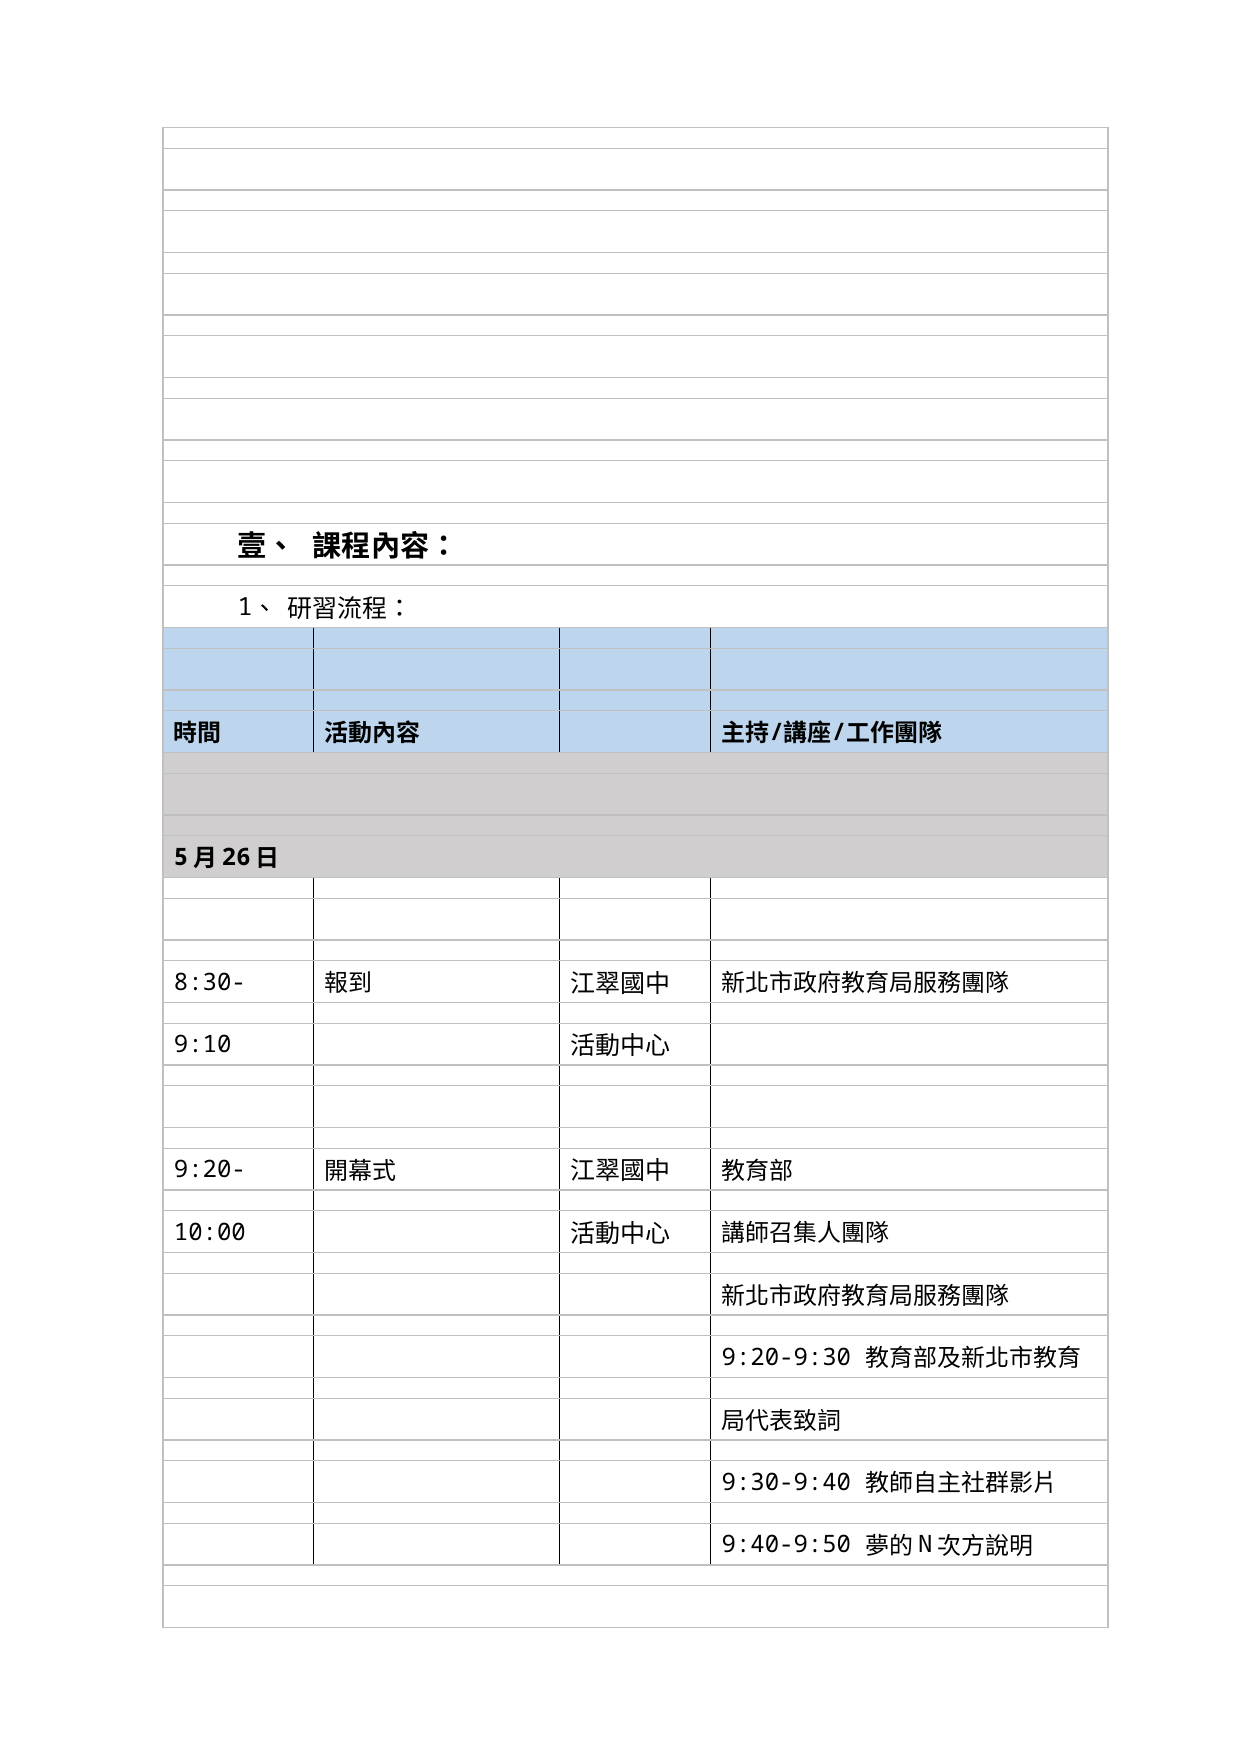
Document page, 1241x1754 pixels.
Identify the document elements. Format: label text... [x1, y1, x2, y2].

table_cell 9:20-9:30 教育部及新北市教育 [711, 1336, 1107, 1377]
table_cell [711, 1253, 1107, 1273]
table_cell [560, 1524, 710, 1564]
table_cell [164, 1003, 313, 1023]
table_cell 活動中心 [560, 1024, 710, 1064]
table_cell [711, 1378, 1107, 1398]
table_cell [314, 1066, 559, 1085]
table_cell [164, 1253, 313, 1273]
table_cell [560, 1128, 710, 1148]
table_header 活動內容 [314, 711, 559, 752]
table_cell [560, 1336, 710, 1377]
table_cell [164, 878, 313, 898]
table_cell [164, 1461, 313, 1502]
table_cell [164, 816, 1107, 835]
table_cell [711, 1316, 1107, 1335]
table_cell [314, 1378, 559, 1398]
table_cell [164, 899, 313, 939]
table_cell [164, 1524, 313, 1564]
table_header [711, 691, 1107, 710]
table_cell 開幕式 [314, 1149, 559, 1189]
table_cell 9:40-9:50 夢的N次方說明 [711, 1524, 1107, 1564]
table_cell 江翠國中 [560, 1149, 710, 1189]
table_header 時間 [164, 711, 313, 752]
table_header [560, 711, 710, 752]
table_cell [164, 1441, 313, 1460]
table_cell [164, 1336, 313, 1377]
table_cell [314, 1336, 559, 1377]
table_cell [314, 1211, 559, 1252]
table_cell 9:10 [164, 1024, 313, 1064]
table_cell [164, 1316, 313, 1335]
list 研習流程： [237, 586, 1107, 627]
table_cell 8:30- [164, 961, 313, 1002]
table_cell [560, 1066, 710, 1085]
table_header [560, 649, 710, 689]
table_cell [314, 899, 559, 939]
table_cell 5月26日 [164, 836, 1107, 877]
table_cell [314, 1086, 559, 1127]
table_header [711, 628, 1107, 648]
table_cell [314, 1274, 559, 1314]
table_cell [314, 1503, 559, 1523]
table_cell [560, 1378, 710, 1398]
table_cell [314, 1316, 559, 1335]
table_cell [164, 1503, 313, 1523]
table_cell [164, 1086, 313, 1127]
table_header 主持/講座/工作團隊 [711, 711, 1107, 752]
table_header [164, 649, 313, 689]
table_cell [560, 1441, 710, 1460]
table_cell [560, 1316, 710, 1335]
table_cell [314, 1399, 559, 1439]
table_cell [314, 1524, 559, 1564]
table_cell [314, 1191, 559, 1210]
table_cell [314, 1441, 559, 1460]
table_header [560, 691, 710, 710]
table_cell [314, 941, 559, 960]
table_cell [711, 1191, 1107, 1210]
table_cell 9:20- [164, 1149, 313, 1189]
table_cell [711, 941, 1107, 960]
table_cell [560, 1461, 710, 1502]
table_cell [560, 1003, 710, 1023]
table_header [560, 628, 710, 648]
table_cell [560, 1399, 710, 1439]
table_cell [164, 941, 313, 960]
table_cell [560, 1191, 710, 1210]
table_cell [314, 1003, 559, 1023]
table_cell [711, 1128, 1107, 1148]
table_cell [164, 1378, 313, 1398]
table_header [314, 691, 559, 710]
table_cell [711, 1024, 1107, 1064]
table_cell [560, 1274, 710, 1314]
table_header [314, 628, 559, 648]
table_cell [560, 941, 710, 960]
table_cell 局代表致詞 [711, 1399, 1107, 1439]
table_cell [314, 1128, 559, 1148]
table_cell [711, 1003, 1107, 1023]
table_cell [164, 1274, 313, 1314]
table_header [314, 649, 559, 689]
table_cell [560, 878, 710, 898]
table_cell [314, 878, 559, 898]
table_header [711, 649, 1107, 689]
table_cell [164, 1399, 313, 1439]
table_cell 新北市政府教育局服務團隊 [711, 961, 1107, 1002]
list [237, 566, 1107, 585]
table_cell [711, 1441, 1107, 1460]
table_cell 講師召集人團隊 [711, 1211, 1107, 1252]
table_cell [314, 1253, 559, 1273]
table_cell [711, 878, 1107, 898]
table_cell 10:00 [164, 1211, 313, 1252]
table_cell 活動中心 [560, 1211, 710, 1252]
table_cell [560, 899, 710, 939]
list 課程內容： [237, 524, 1107, 564]
table_cell [711, 899, 1107, 939]
table_cell [314, 1024, 559, 1064]
table_cell [164, 753, 1107, 773]
table_cell [164, 774, 1107, 814]
table_cell [164, 1191, 313, 1210]
table_cell [164, 1066, 313, 1085]
list [237, 503, 1107, 523]
table_cell [164, 1128, 313, 1148]
table_cell 江翠國中 [560, 961, 710, 1002]
table_header [164, 628, 313, 648]
table_cell [711, 1503, 1107, 1523]
table_header [164, 691, 313, 710]
table_cell [560, 1086, 710, 1127]
table_cell 新北市政府教育局服務團隊 [711, 1274, 1107, 1314]
table_cell 報到 [314, 961, 559, 1002]
table_cell [711, 1086, 1107, 1127]
table_cell [314, 1461, 559, 1502]
table_cell 教育部 [711, 1149, 1107, 1189]
table_cell 9:30-9:40 教師自主社群影片 [711, 1461, 1107, 1502]
table_cell [711, 1066, 1107, 1085]
table_cell [560, 1253, 710, 1273]
table_cell [560, 1503, 710, 1523]
